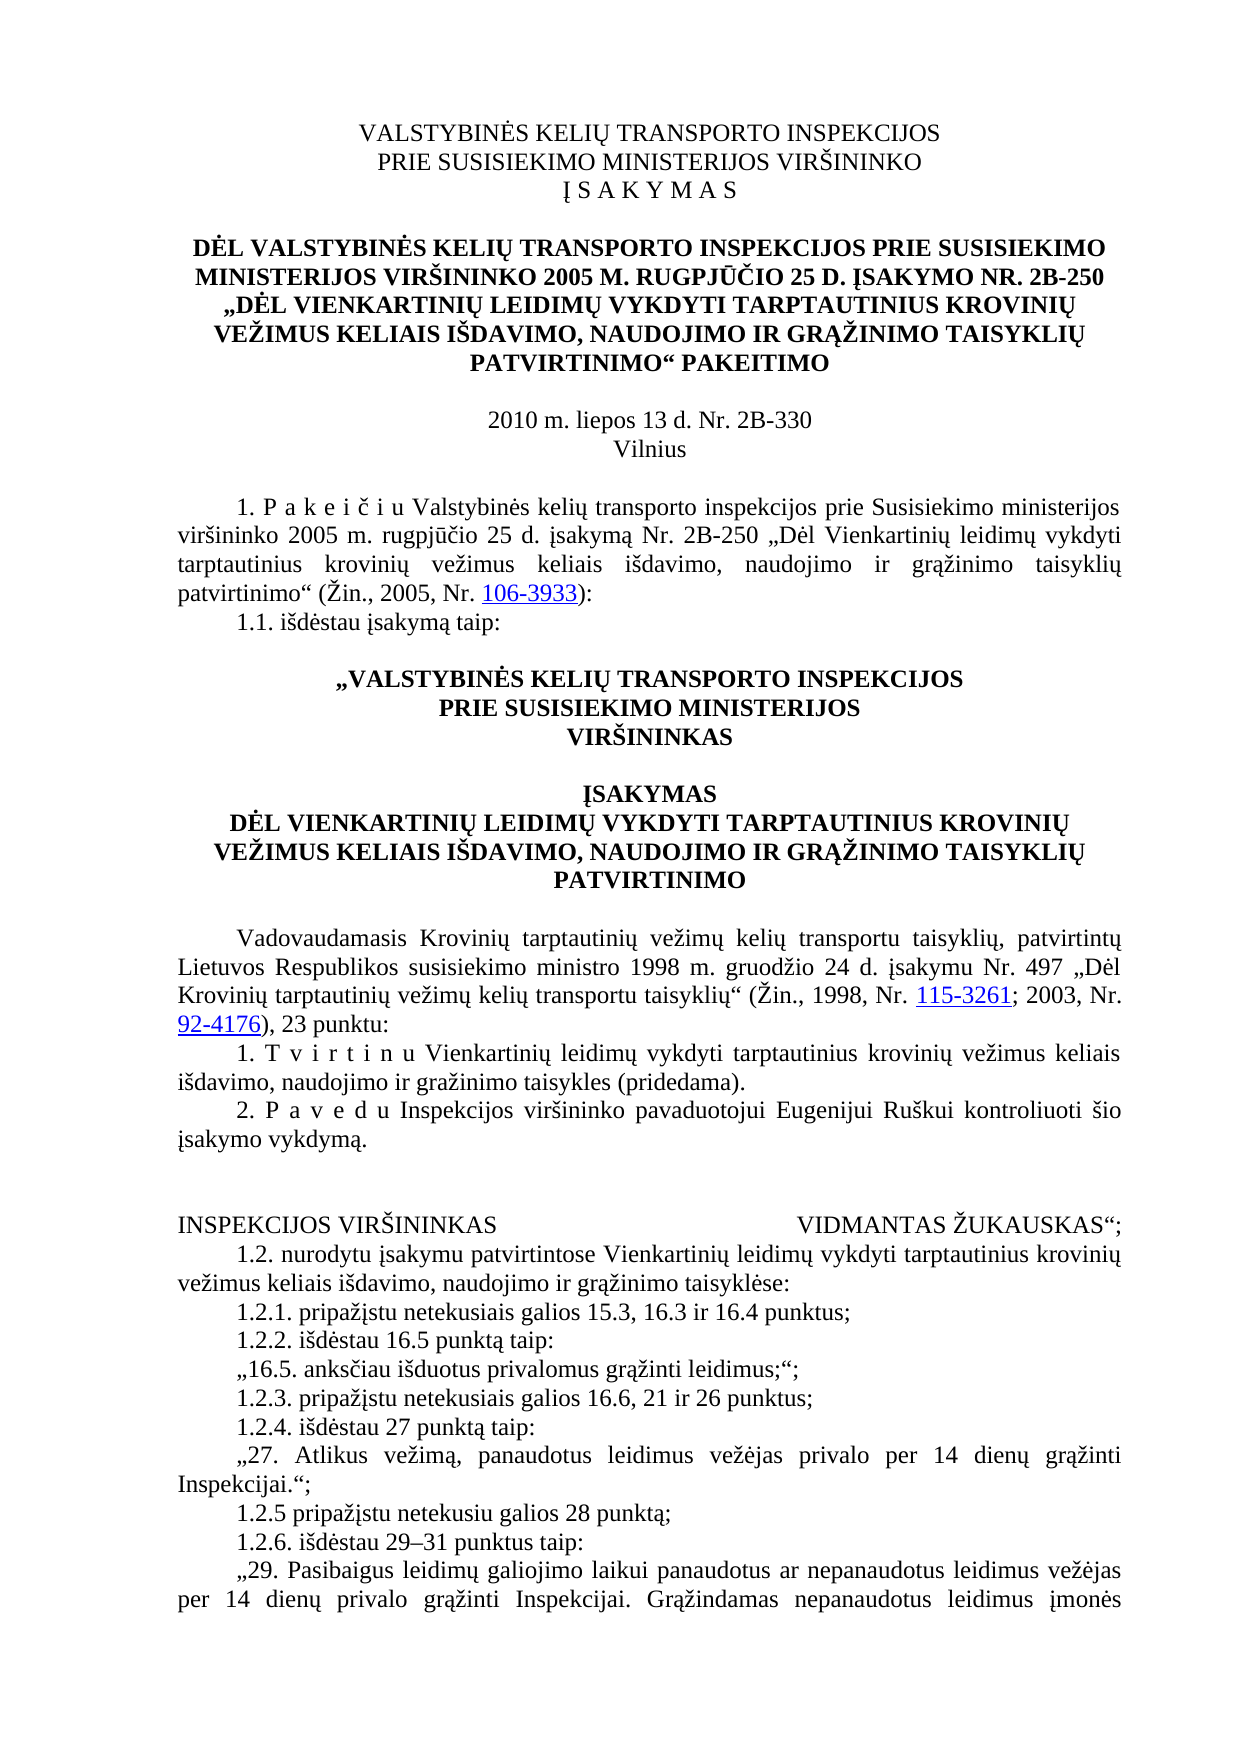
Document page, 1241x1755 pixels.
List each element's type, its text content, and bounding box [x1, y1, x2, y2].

text ĮSAKYMAS [177, 779, 1122, 808]
text 1.2.6. išdėstau 29–31 punktus taip: [177, 1527, 1122, 1556]
text DĖL VIENKARTINIŲ LEIDIMŲ VYKDYTI TARPTAUTINIUS KROVINIŲ VEŽIMUS KELIAIS IŠDAVIMO, NAUDOJIMO IR GRĄŽINIMO TAISYKLIŲ PATVIRTINIMO [177, 808, 1122, 894]
text 1. T v i r t i n u Vienkartinių leidimų vykdyti tarptautinius krovinių vežimus keliais išdavimo, naudojimo ir gražinimo taisykles (pridedama). [177, 1038, 1122, 1096]
text VIRŠININKAS [177, 722, 1122, 751]
text Vilnius [177, 434, 1122, 463]
text 1.1. išdėstau įsakymą taip: [177, 607, 1122, 636]
text 2010 m. liepos 13 d. Nr. 2B-330 [177, 406, 1122, 434]
text PRIE SUSISIEKIMO MINISTERIJOS [177, 693, 1122, 722]
text 2. P a v e d u Inspekcijos viršininko pavaduotojui Eugenijui Ruškui kontroliuoti šio įsakymo vykdymą. [177, 1096, 1122, 1153]
text PRIE SUSISIEKIMO MINISTERIJOS VIRŠININKO [177, 147, 1122, 176]
text 1.2.2. išdėstau 16.5 punktą taip: [177, 1326, 1122, 1354]
text „VALSTYBINĖS KELIŲ TRANSPORTO INSPEKCIJOS [177, 664, 1122, 693]
text 1.2.4. išdėstau 27 punktą taip: [177, 1412, 1122, 1441]
text Į S A K Y M A S [177, 176, 1122, 204]
text 1.2.1. pripažįstu netekusiais galios 15.3, 16.3 ir 16.4 punktus; [177, 1297, 1122, 1326]
text DĖL VALSTYBINĖS KELIŲ TRANSPORTO INSPEKCIJOS PRIE SUSISIEKIMO MINISTERIJOS VIRŠININKO 2005 m. RUGPJŪČIO 25 d. ĮSAKYMO Nr. 2B-250 „DĖL VIENKARTINIŲ LEIDIMŲ VYKDYTI TARPTAUTINIUS KROVINIŲ VEŽIMUS KELIAIS IŠDAVIMO, NAUDOJIMO IR GRĄŽINIMO TAISYKLIŲ PATVIRTINIMO“ PAKEITIMO [177, 233, 1122, 377]
text 1. P a k e i č i u Valstybinės kelių transporto inspekcijos prie Susisiekimo ministerijos viršininko 2005 m. rugpjūčio 25 d. įsakymą Nr. 2B-250 „Dėl Vienkartinių leidimų vykdyti tarptautinius krovinių vežimus keliais išdavimo, naudojimo ir grąžinimo taisyklių patvirtinimo“ (Žin., 2005, Nr. 106-3933): [177, 492, 1122, 607]
text Vadovaudamasis Krovinių tarptautinių vežimų kelių transportu taisyklių, patvirtintų Lietuvos Respublikos susisiekimo ministro 1998 m. gruodžio 24 d. įsakymu Nr. 497 „Dėl Krovinių tarptautinių vežimų kelių transportu taisyklių“ (Žin., 1998, Nr. 115-3261; 2003, Nr. 92-4176), 23 punktu: [177, 923, 1122, 1038]
text VALSTYBINĖS KELIŲ TRANSPORTO INSPEKCIJOS [177, 118, 1122, 147]
text 1.2.5 pripažįstu netekusiu galios 28 punktą; [177, 1498, 1122, 1527]
text „16.5. anksčiau išduotus privalomus grąžinti leidimus;“; [177, 1354, 1122, 1383]
text „29. Pasibaigus leidimų galiojimo laikui panaudotus ar nepanaudotus leidimus vežėjas per 14 dienų privalo grąžinti Inspekcijai. Grąžindamas nepanaudotus leidimus įmonės [177, 1556, 1122, 1613]
text Inspekcijos viršininkas Vidmantas Žukauskas“; [177, 1211, 1122, 1239]
text 1.2.3. pripažįstu netekusiais galios 16.6, 21 ir 26 punktus; [177, 1383, 1122, 1412]
text 1.2. nurodytu įsakymu patvirtintose Vienkartinių leidimų vykdyti tarptautinius krovinių vežimus keliais išdavimo, naudojimo ir grąžinimo taisyklėse: [177, 1239, 1122, 1297]
text „27. Atlikus vežimą, panaudotus leidimus vežėjas privalo per 14 dienų grąžinti Inspekcijai.“; [177, 1441, 1122, 1498]
